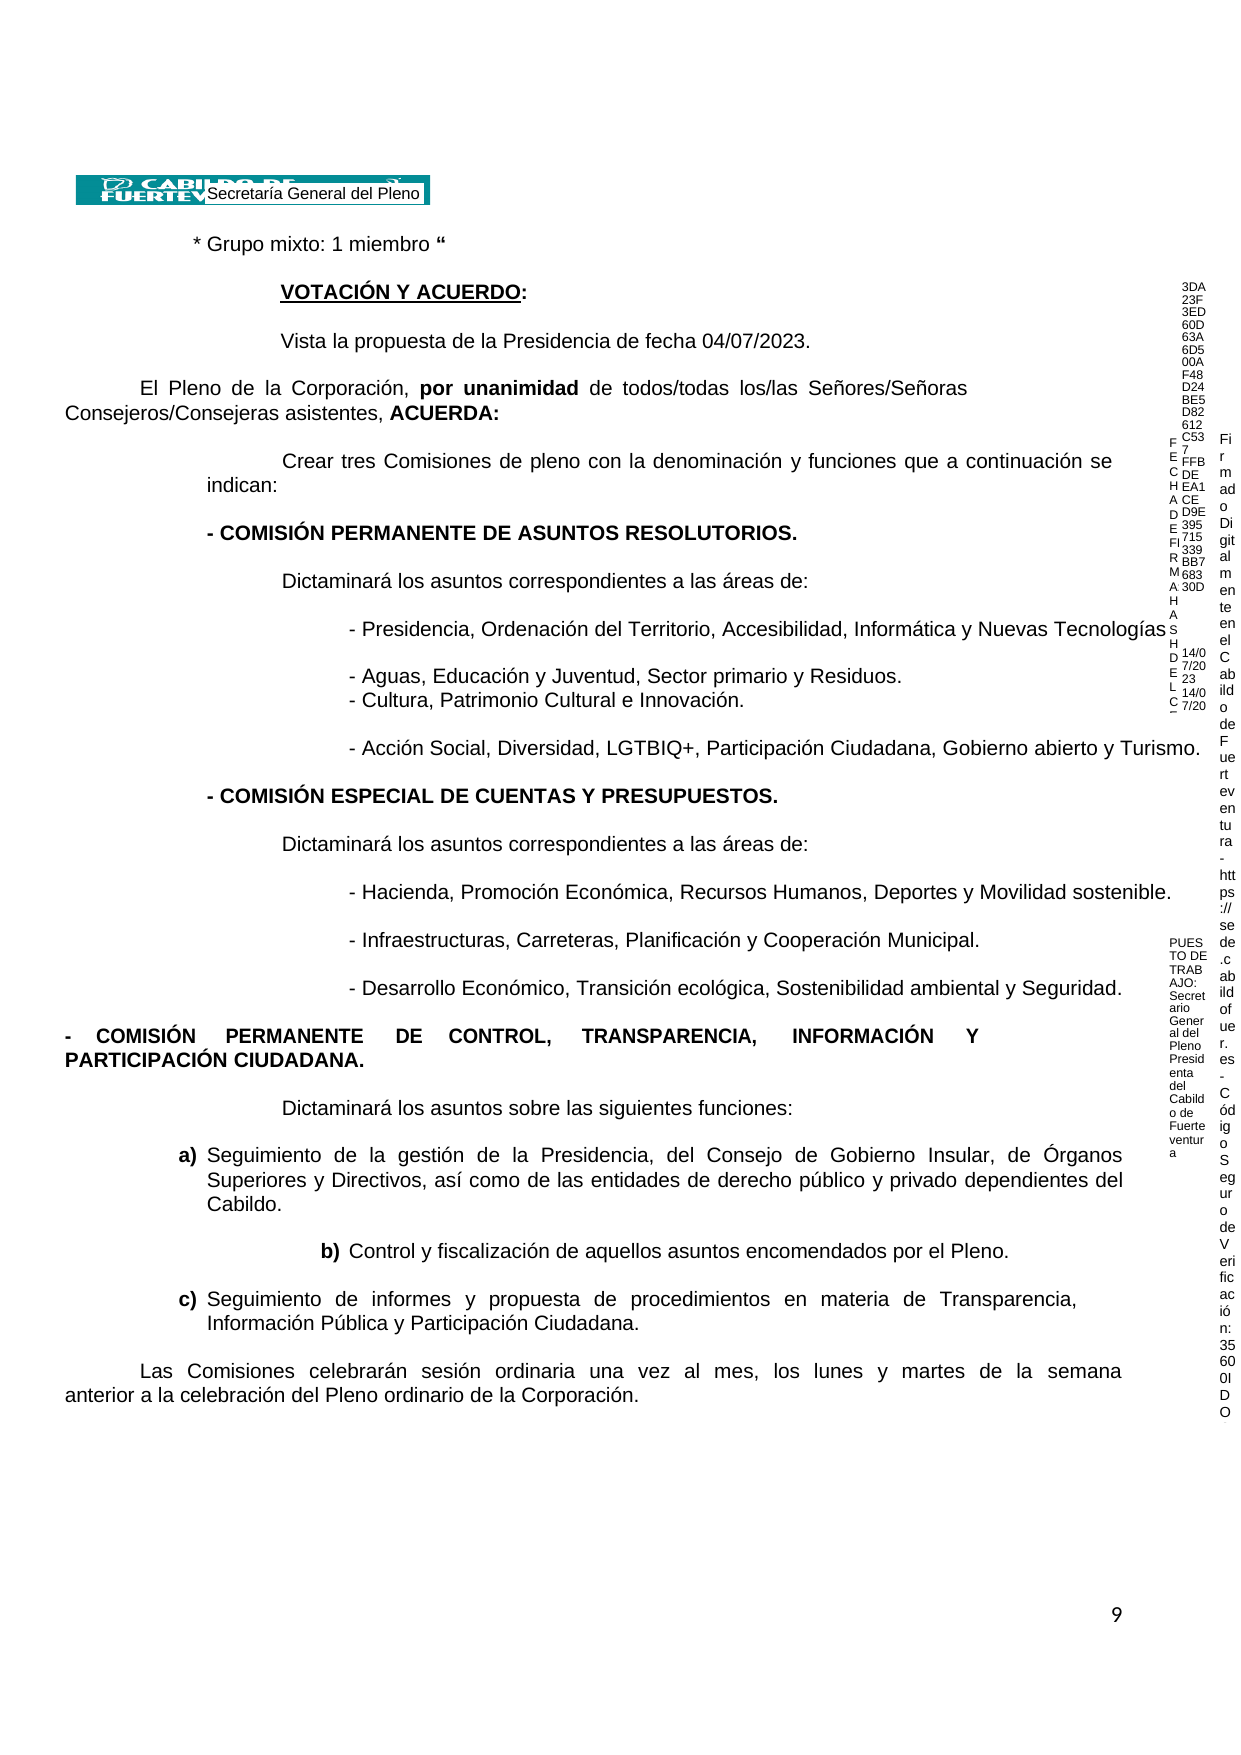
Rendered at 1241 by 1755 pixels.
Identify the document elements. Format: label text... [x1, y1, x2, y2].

list Grupo mixto: 1 miembro “ VOTACIÓN Y ACUERDO: [193, 232, 529, 304]
list Cultura, Patrimonio Cultural e Innovación. [349, 688, 1167, 712]
text Dictaminará los asuntos sobre las siguientes funciones: [282, 1096, 1167, 1119]
text indican: [207, 473, 278, 497]
list Secretario General del Pleno [1169, 990, 1209, 1053]
subtitle - COMISIÓN ESPECIAL DE CUENTAS Y PRESUPUESTOS. [207, 784, 1217, 808]
list PUESTO DE TRABAJO: [1169, 937, 1209, 990]
text Las Comisiones celebrarán sesión ordinaria una vez al mes, los lunes y martes de la semana anterior a la celebración del Pleno ordinario de la Corporación. [64, 1358, 1123, 1407]
picture [75, 175, 431, 205]
text Dictaminará los asuntos correspondientes a las áreas de: [282, 832, 1217, 856]
list Hacienda, Promoción Económica, Recursos Humanos, Deportes y Movilidad sostenible. [349, 880, 1217, 904]
subtitle - COMISIÓN PERMANENTE DE ASUNTOS RESOLUTORIOS. [207, 520, 1167, 544]
list Seguimiento de informes y propuesta de procedimientos en materia de Transparencia, Información Pública y Participación Ciudadana. [178, 1287, 1123, 1335]
subtitle - COMISIÓN PERMANENTE DE CONTROL, TRANSPARENCIA, INFORMACIÓN Y PARTICIPACIÓN CIUDADANA. [64, 1023, 1122, 1072]
list Aguas, Educación y Juventud, Sector primario y Residuos. [349, 664, 1167, 688]
list 3DA23F3ED60D63A6D500AF48D24BE5D82612C537 FFBDEEA1CED9E395715339BB768330D3CC2EDAE0 [1182, 282, 1207, 593]
list Acción Social, Diversidad, LGTBIQ+, Participación Ciudadana, Gobierno abierto y Turismo. [349, 736, 1217, 760]
list Presidencia, Ordenación del Territorio, Accesibilidad, Informática y Nuevas Tecnologías. [349, 616, 1167, 640]
list Desarrollo Económico, Transición ecológica, Sostenibilidad ambiental y Seguridad. [349, 976, 1167, 1000]
list [1179, 279, 1209, 593]
list Seguimiento de la gestión de la Presidencia, del Consejo de Gobierno Insular, de Órganos Superiores y Directivos, así como de las entidades de derecho público y privado dependientes del Cabildo. [178, 1143, 1123, 1216]
text Crear tres Comisiones de pleno con la denominación y funciones que a continuación se [282, 449, 1167, 473]
list Presidenta del Cabildo de Fuerteventura [1169, 1053, 1209, 1160]
text FECHA DE FIRMA: HASH DEL CERTIFICADO: [1169, 436, 1184, 712]
text El Pleno de la Corporación, por unanimidad de todos/todas los/las Señores/Señoras Consejeros/Consejeras asistentes, ACUERDA: [64, 376, 1122, 424]
list Control y fiscalización de aquellos asuntos encomendados por el Pleno. [320, 1239, 1217, 1263]
text Vista la propuesta de la Presidencia de fecha 04/07/2023. [280, 328, 1179, 352]
text Firmado Digitalmente en el Cabildo de Fuerteventura - https://sede.cabildofuer.es - Código Seguro de Verificación: 35600IDOC25DB6C393D62E3F44B3 [1219, 431, 1236, 1423]
list Infraestructuras, Carreteras, Planificación y Cooperación Municipal. [349, 928, 1217, 1165]
list 14/07/2023 [1182, 646, 1209, 687]
text Dictaminará los asuntos correspondientes a las áreas de: [282, 568, 1167, 592]
list 14/07/2023 [1182, 687, 1209, 713]
